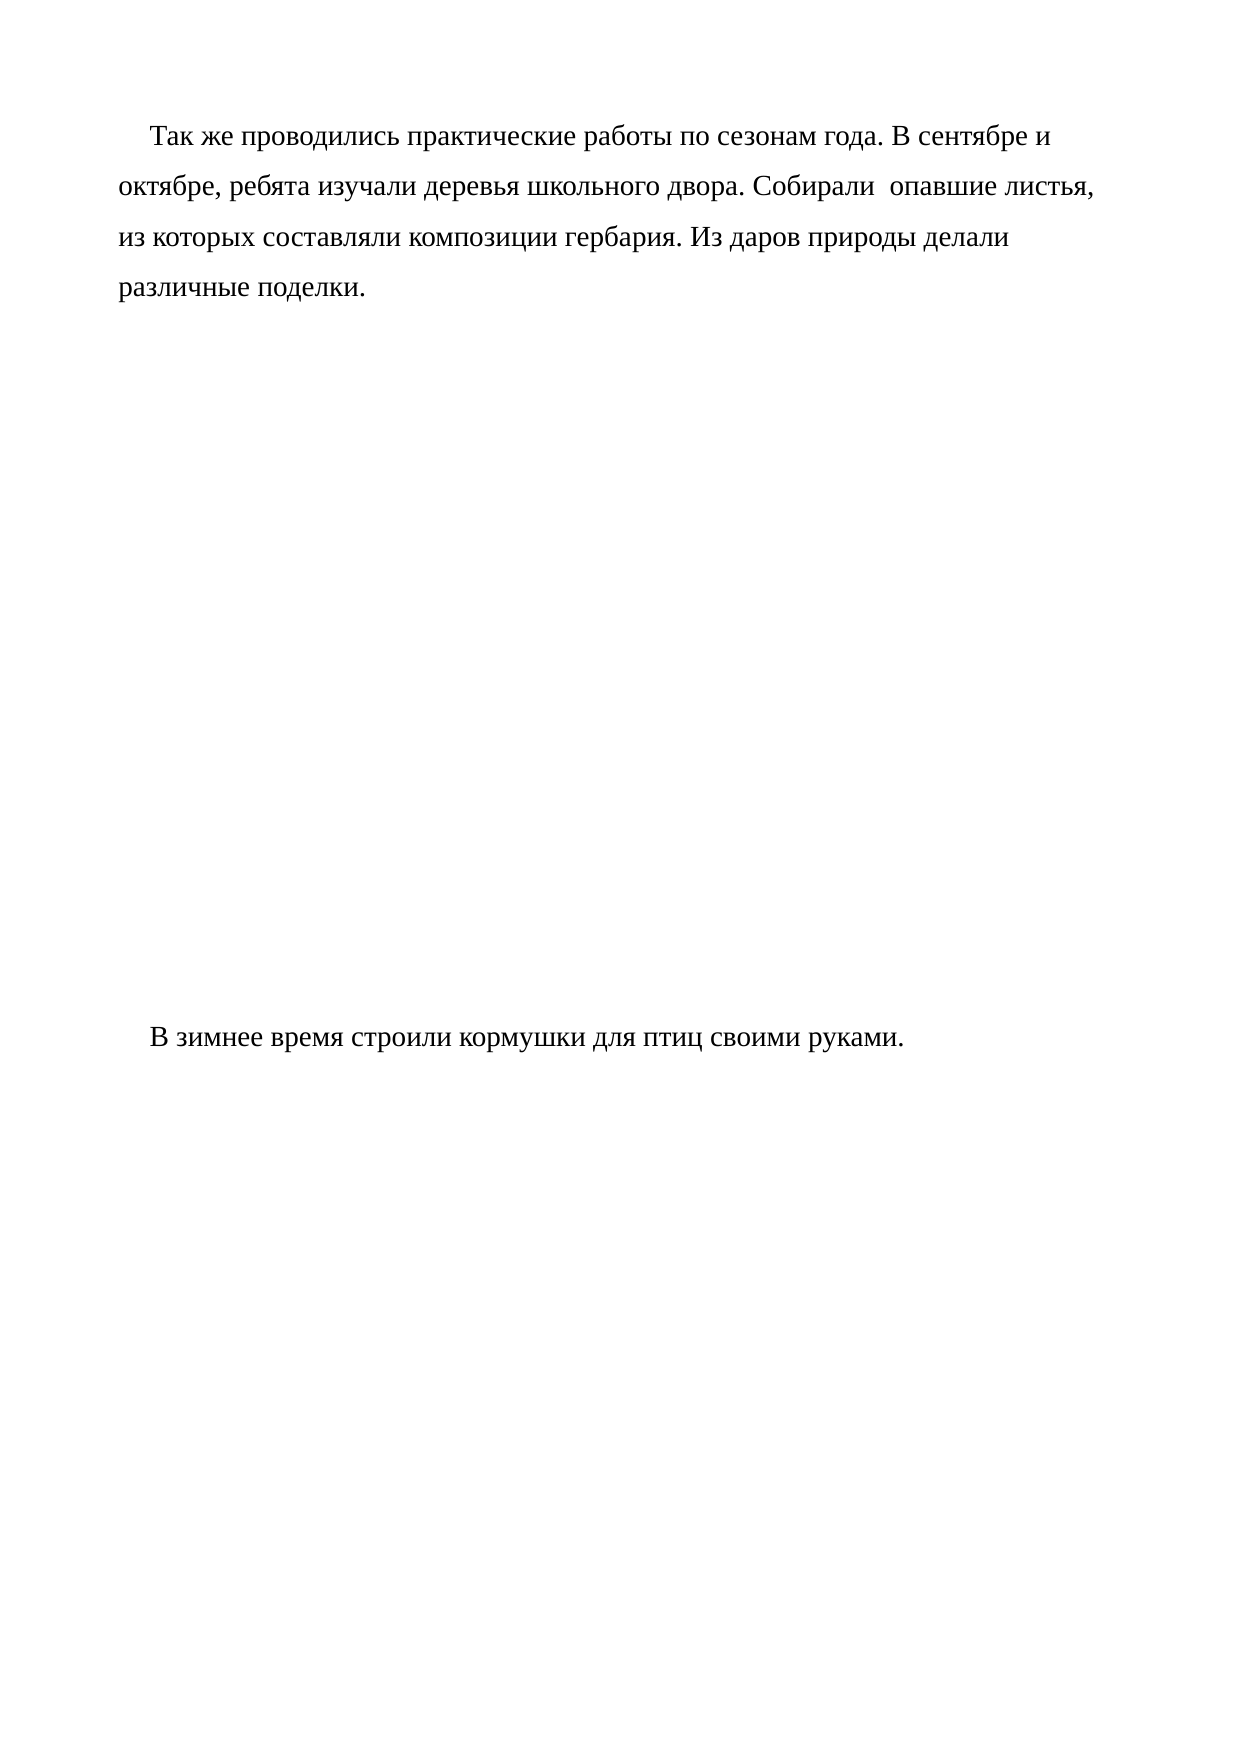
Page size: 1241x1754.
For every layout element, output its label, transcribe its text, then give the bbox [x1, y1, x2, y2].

text В зимнее время строили кормушки для птиц своими руками. [118, 1019, 1122, 1053]
text Так же проводились практические работы по сезонам года. В сентябре и октябре, ребята изучали деревья школьного двора. Собирали опавшие листья, из которых составляли композиции гербария. Из даров природы делали различные поделки. [118, 118, 1122, 303]
